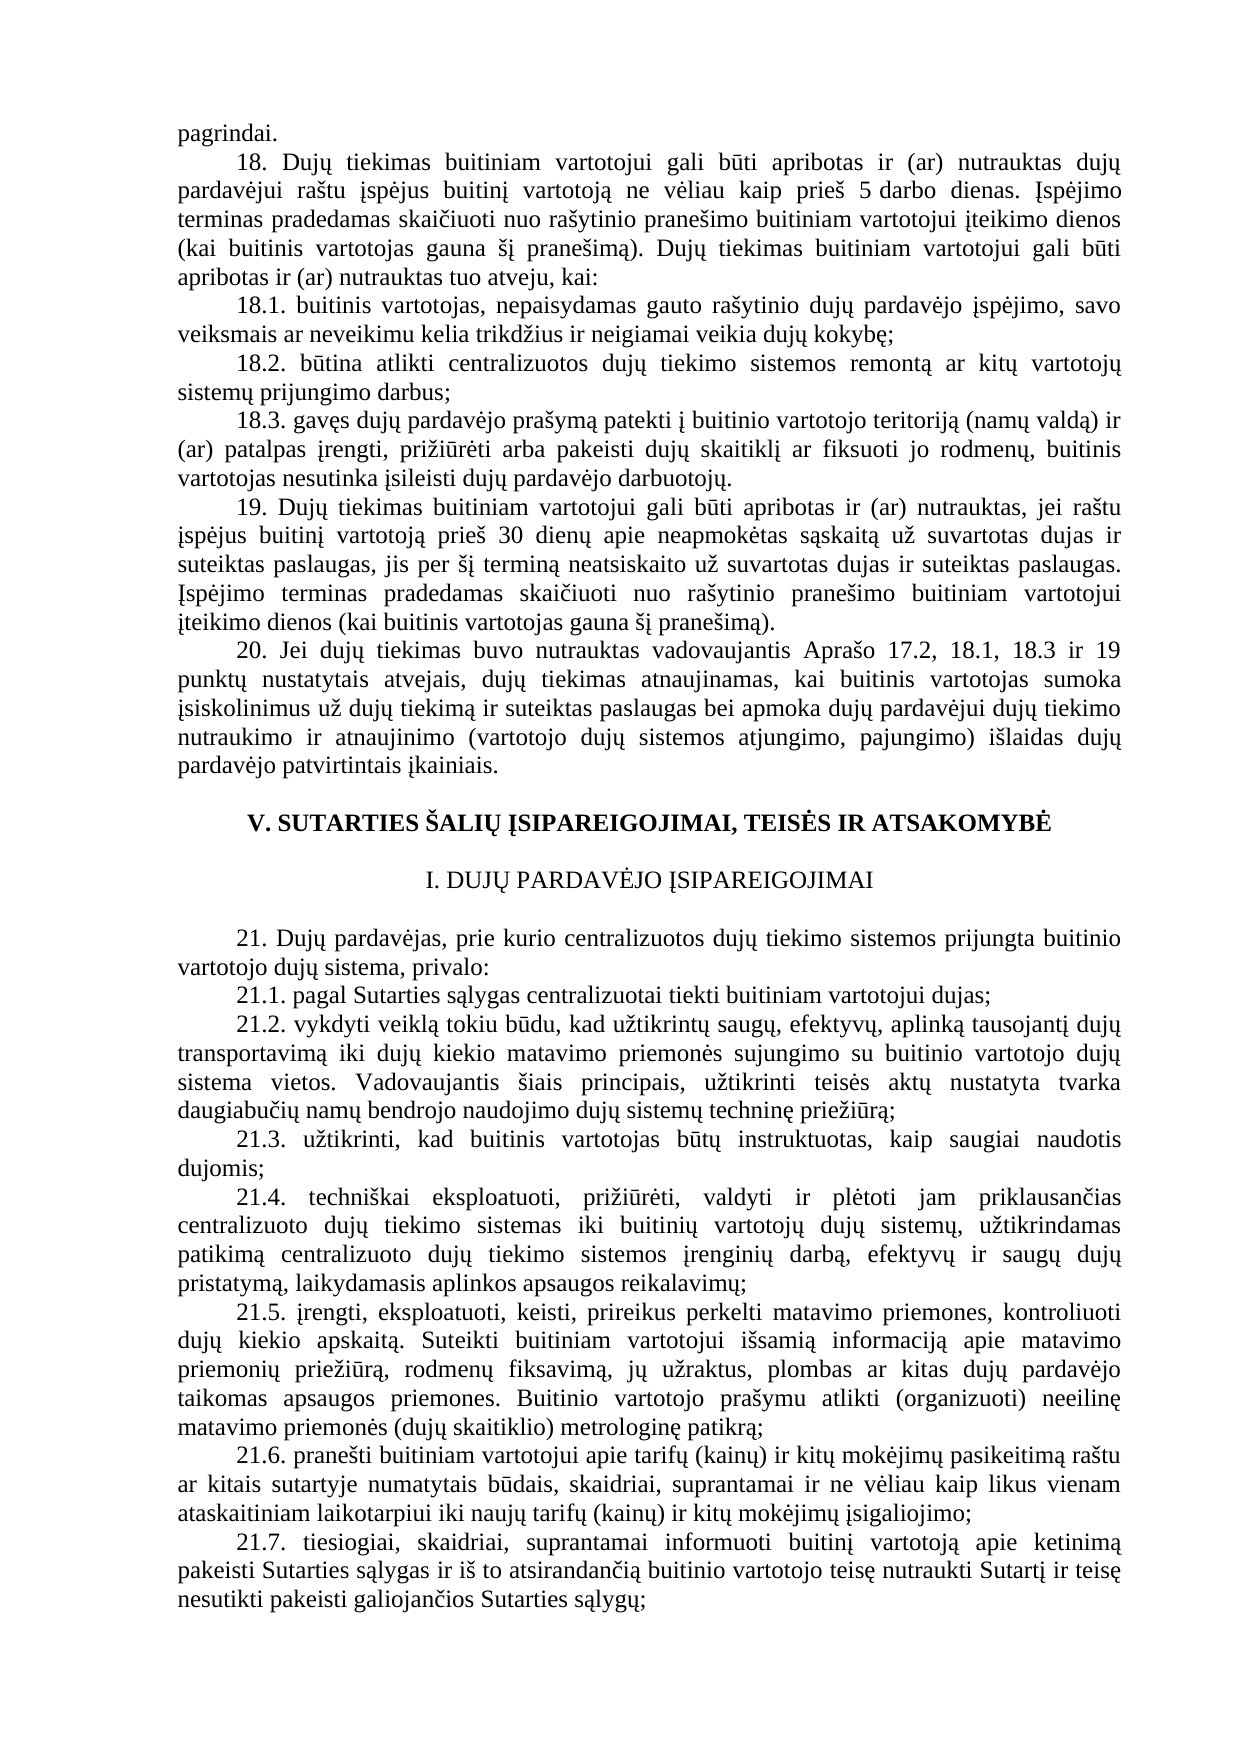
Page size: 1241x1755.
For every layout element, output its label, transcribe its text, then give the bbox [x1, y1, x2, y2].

text 21.4. techniškai eksploatuoti, prižiūrėti, valdyti ir plėtoti jam priklausančias centralizuoto dujų tiekimo sistemas iki buitinių vartotojų dujų sistemų, užtikrindamas patikimą centralizuoto dujų tiekimo sistemos įrenginių darbą, efektyvų ir saugų dujų pristatymą, laikydamasis aplinkos apsaugos reikalavimų; [177, 1182, 1122, 1297]
text 18.3. gavęs dujų pardavėjo prašymą patekti į buitinio vartotojo teritoriją (namų valdą) ir (ar) patalpas įrengti, prižiūrėti arba pakeisti dujų skaitiklį ar fiksuoti jo rodmenų, buitinis vartotojas nesutinka įsileisti dujų pardavėjo darbuotojų. [177, 406, 1122, 492]
text 21.3. užtikrinti, kad buitinis vartotojas būtų instruktuotas, kaip saugiai naudotis dujomis; [177, 1124, 1122, 1182]
text 18.1. buitinis vartotojas, nepaisydamas gauto rašytinio dujų pardavėjo įspėjimo, savo veiksmais ar neveikimu kelia trikdžius ir neigiamai veikia dujų kokybę; [177, 291, 1122, 348]
text I. DUJŲ PARDAVĖJO ĮSIPAREIGOJIMAI [177, 866, 1122, 894]
text pagrindai. [177, 118, 1122, 147]
text 21.1. pagal Sutarties sąlygas centralizuotai tiekti buitiniam vartotojui dujas; [177, 981, 1122, 1009]
text 21. Dujų pardavėjas, prie kurio centralizuotos dujų tiekimo sistemos prijungta buitinio vartotojo dujų sistema, privalo: [177, 923, 1122, 981]
text 18.2. būtina atlikti centralizuotos dujų tiekimo sistemos remontą ar kitų vartotojų sistemų prijungimo darbus; [177, 348, 1122, 406]
text 21.2. vykdyti veiklą tokiu būdu, kad užtikrintų saugų, efektyvų, aplinką tausojantį dujų transportavimą iki dujų kiekio matavimo priemonės sujungimo su buitinio vartotojo dujų sistema vietos. Vadovaujantis šiais principais, užtikrinti teisės aktų nustatyta tvarka daugiabučių namų bendrojo naudojimo dujų sistemų techninę priežiūrą; [177, 1009, 1122, 1124]
text 21.5. įrengti, eksploatuoti, keisti, prireikus perkelti matavimo priemones, kontroliuoti dujų kiekio apskaitą. Suteikti buitiniam vartotojui išsamią informaciją apie matavimo priemonių priežiūrą, rodmenų fiksavimą, jų užraktus, plombas ar kitas dujų pardavėjo taikomas apsaugos priemones. Buitinio vartotojo prašymu atlikti (organizuoti) neeilinę matavimo priemonės (dujų skaitiklio) metrologinę patikrą; [177, 1297, 1122, 1441]
text 20. Jei dujų tiekimas buvo nutrauktas vadovaujantis Aprašo 17.2, 18.1, 18.3 ir 19 punktų nustatytais atvejais, dujų tiekimas atnaujinamas, kai buitinis vartotojas sumoka įsiskolinimus už dujų tiekimą ir suteiktas paslaugas bei apmoka dujų pardavėjui dujų tiekimo nutraukimo ir atnaujinimo (vartotojo dujų sistemos atjungimo, pajungimo) išlaidas dujų pardavėjo patvirtintais įkainiais. [177, 636, 1122, 779]
text V. SUTARTIES ŠALIŲ ĮSIPAREIGOJIMAI, TEISĖS IR ATSAKOMYBĖ [177, 808, 1122, 837]
text 19. Dujų tiekimas buitiniam vartotojui gali būti apribotas ir (ar) nutrauktas, jei raštu įspėjus buitinį vartotoją prieš 30 dienų apie neapmokėtas sąskaitą už suvartotas dujas ir suteiktas paslaugas, jis per šį terminą neatsiskaito už suvartotas dujas ir suteiktas paslaugas. Įspėjimo terminas pradedamas skaičiuoti nuo rašytinio pranešimo buitiniam vartotojui įteikimo dienos (kai buitinis vartotojas gauna šį pranešimą). [177, 492, 1122, 636]
text 21.7. tiesiogiai, skaidriai, suprantamai informuoti buitinį vartotoją apie ketinimą pakeisti Sutarties sąlygas ir iš to atsirandančią buitinio vartotojo teisę nutraukti Sutartį ir teisę nesutikti pakeisti galiojančios Sutarties sąlygų; [177, 1527, 1122, 1613]
text 18. Dujų tiekimas buitiniam vartotojui gali būti apribotas ir (ar) nutrauktas dujų pardavėjui raštu įspėjus buitinį vartotoją ne vėliau kaip prieš 5 darbo dienas. Įspėjimo terminas pradedamas skaičiuoti nuo rašytinio pranešimo buitiniam vartotojui įteikimo dienos (kai buitinis vartotojas gauna šį pranešimą). Dujų tiekimas buitiniam vartotojui gali būti apribotas ir (ar) nutrauktas tuo atveju, kai: [177, 147, 1122, 291]
text 21.6. pranešti buitiniam vartotojui apie tarifų (kainų) ir kitų mokėjimų pasikeitimą raštu ar kitais sutartyje numatytais būdais, skaidriai, suprantamai ir ne vėliau kaip likus vienam ataskaitiniam laikotarpiui iki naujų tarifų (kainų) ir kitų mokėjimų įsigaliojimo; [177, 1441, 1122, 1527]
